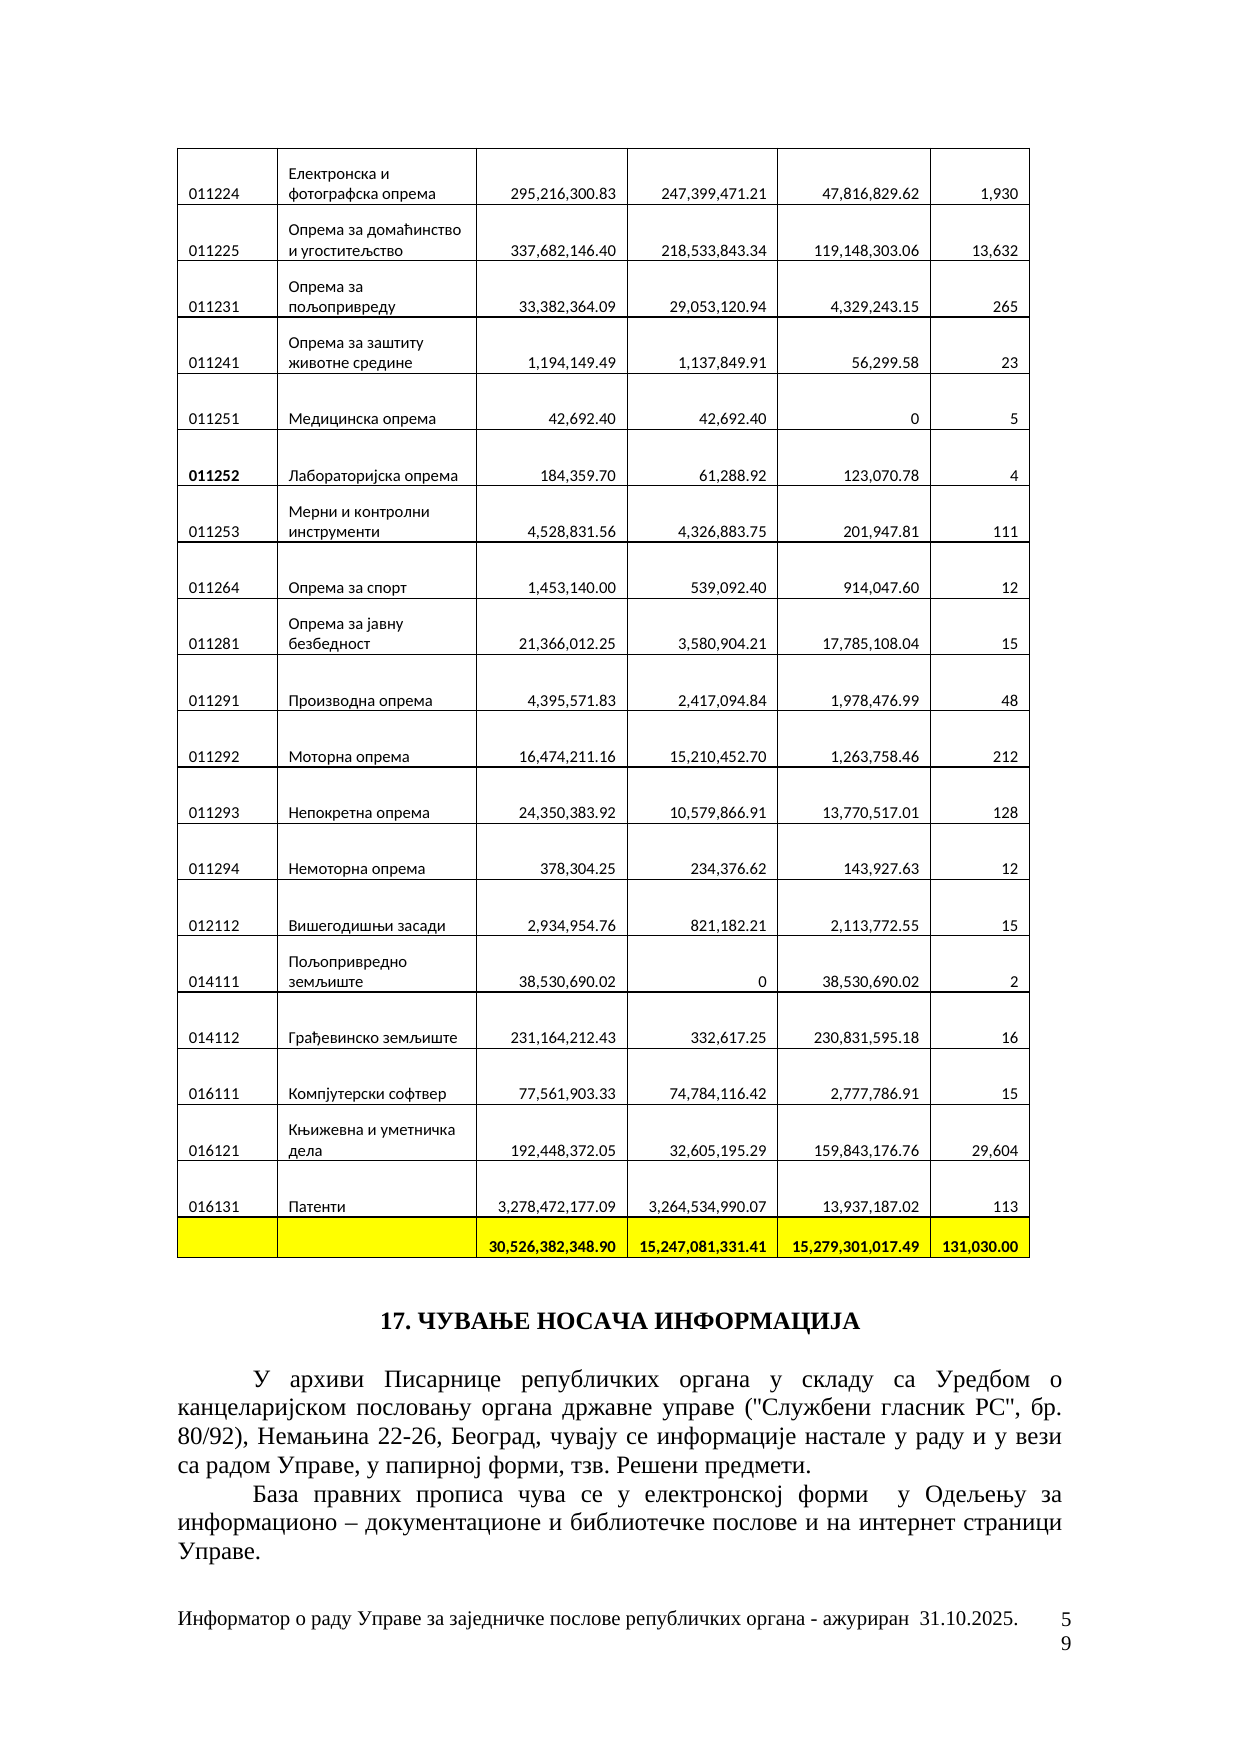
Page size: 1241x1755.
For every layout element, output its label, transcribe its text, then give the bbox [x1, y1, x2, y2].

table_cell 011264 [178, 543, 277, 598]
table_cell 247,399,471.21 [628, 149, 777, 204]
table_cell 17,785,108.04 [778, 599, 930, 654]
table_cell 1,453,140.00 [477, 543, 627, 598]
table_cell 12 [931, 543, 1029, 598]
table_cell 143,927.63 [778, 824, 930, 879]
table_cell 15 [931, 599, 1029, 654]
table_cell 337,682,146.40 [477, 205, 627, 260]
table_cell 3,264,534,990.07 [628, 1161, 777, 1216]
table_cell 119,148,303.06 [778, 205, 930, 260]
table_cell 24,350,383.92 [477, 768, 627, 823]
table_cell 21,366,012.25 [477, 599, 627, 654]
table_cell [178, 1218, 277, 1257]
table_cell 131,030.00 [931, 1218, 1029, 1257]
table_cell Грађевинско земљиште [278, 993, 476, 1048]
table_cell 1,137,849.91 [628, 318, 777, 373]
table_cell Непокретна опрема [278, 768, 476, 823]
table_cell 10,579,866.91 [628, 768, 777, 823]
table_cell Моторна опрема [278, 711, 476, 766]
table_cell 33,382,364.09 [477, 261, 627, 316]
table_cell 011292 [178, 711, 277, 766]
table_cell Опрема за домаћинство и угоститељство [278, 205, 476, 260]
table_cell 1,930 [931, 149, 1029, 204]
table_cell 332,617.25 [628, 993, 777, 1048]
table_cell 4,329,243.15 [778, 261, 930, 316]
table_cell 014112 [178, 993, 277, 1048]
table_cell 011251 [178, 374, 277, 429]
table_cell 15,279,301,017.49 [778, 1218, 930, 1257]
table_cell 378,304.25 [477, 824, 627, 879]
table_cell 295,216,300.83 [477, 149, 627, 204]
table_cell Електронска и фотографска опрема [278, 149, 476, 204]
table_cell 48 [931, 655, 1029, 710]
table_cell 016121 [178, 1105, 277, 1160]
table_cell 111 [931, 486, 1029, 541]
table_cell 38,530,690.02 [477, 936, 627, 991]
table_cell Опрема за заштиту животне средине [278, 318, 476, 373]
table_cell 74,784,116.42 [628, 1049, 777, 1104]
table_cell 15 [931, 1049, 1029, 1104]
table_cell 192,448,372.05 [477, 1105, 627, 1160]
table_cell Пољопривредно земљиште [278, 936, 476, 991]
table_cell Књижевна и уметничка дела [278, 1105, 476, 1160]
table_cell 011291 [178, 655, 277, 710]
table_cell 15,210,452.70 [628, 711, 777, 766]
table_cell 4,528,831.56 [477, 486, 627, 541]
table_cell 0 [628, 936, 777, 991]
table_cell 47,816,829.62 [778, 149, 930, 204]
table_cell 1,263,758.46 [778, 711, 930, 766]
table_cell 15,247,081,331.41 [628, 1218, 777, 1257]
table_cell Патенти [278, 1161, 476, 1216]
table_cell 3,278,472,177.09 [477, 1161, 627, 1216]
table_cell 231,164,212.43 [477, 993, 627, 1048]
table_cell 16 [931, 993, 1029, 1048]
table_cell 016111 [178, 1049, 277, 1104]
table_cell Лабораторијска опрема [278, 430, 476, 485]
table_cell 539,092.40 [628, 543, 777, 598]
table_cell 014111 [178, 936, 277, 991]
table_cell 2,417,094.84 [628, 655, 777, 710]
table_cell Мерни и контролни инструменти [278, 486, 476, 541]
table_cell 15 [931, 880, 1029, 935]
table_cell 29,604 [931, 1105, 1029, 1160]
table_cell 159,843,176.76 [778, 1105, 930, 1160]
table_cell Опрема за пољопривреду [278, 261, 476, 316]
text У архиви Писарнице републичких органа у складу са Уредбом о канцеларијском пословању органа државне управе (''Службени гласник РС'', бр. 80/92), Немањина 22-26, Београд, чувају се информације настале у раду и у вези са радом Управе, у папирној форми, тзв. Решени предмети. [177, 1364, 1063, 1479]
table_cell 218,533,843.34 [628, 205, 777, 260]
table_cell 821,182.21 [628, 880, 777, 935]
table_cell 2 [931, 936, 1029, 991]
table_cell 61,288.92 [628, 430, 777, 485]
table_cell 30,526,382,348.90 [477, 1218, 627, 1257]
table_cell 42,692.40 [477, 374, 627, 429]
text База правних прописа чува се у електронској форми у Одељењу за информационо – документационе и библиотечке послове и на интернет страници Управе. [177, 1479, 1063, 1565]
table_cell [278, 1218, 476, 1257]
table_cell 3,580,904.21 [628, 599, 777, 654]
table_cell 38,530,690.02 [778, 936, 930, 991]
table_cell 011224 [178, 149, 277, 204]
table_cell Немоторна опрема [278, 824, 476, 879]
table_cell 011253 [178, 486, 277, 541]
table_cell 184,359.70 [477, 430, 627, 485]
table_cell Производна опрема [278, 655, 476, 710]
table_cell 16,474,211.16 [477, 711, 627, 766]
table_cell 011241 [178, 318, 277, 373]
table_cell 23 [931, 318, 1029, 373]
table_cell Опрема за спорт [278, 543, 476, 598]
table_cell Вишегодишњи засади [278, 880, 476, 935]
table_cell 011225 [178, 205, 277, 260]
table_cell 2,113,772.55 [778, 880, 930, 935]
table_cell 230,831,595.18 [778, 993, 930, 1048]
table_cell 011294 [178, 824, 277, 879]
table_cell 4,395,571.83 [477, 655, 627, 710]
table_cell 011252 [178, 430, 277, 485]
table_cell 13,937,187.02 [778, 1161, 930, 1216]
table_cell Медицинска опрема [278, 374, 476, 429]
table_cell 5 [931, 374, 1029, 429]
subtitle 17. ЧУВАЊЕ НОСАЧА ИНФОРМАЦИЈА [177, 1306, 1063, 1335]
table_cell Опрема за јавну безбедност [278, 599, 476, 654]
table_cell 123,070.78 [778, 430, 930, 485]
table_cell 1,978,476.99 [778, 655, 930, 710]
table_cell 13,770,517.01 [778, 768, 930, 823]
table_cell 265 [931, 261, 1029, 316]
table_cell 56,299.58 [778, 318, 930, 373]
table_cell 77,561,903.33 [477, 1049, 627, 1104]
table_cell 42,692.40 [628, 374, 777, 429]
table_cell Компјутерски софтвер [278, 1049, 476, 1104]
table_cell 4,326,883.75 [628, 486, 777, 541]
table_cell 914,047.60 [778, 543, 930, 598]
table_cell 2,777,786.91 [778, 1049, 930, 1104]
table_cell 29,053,120.94 [628, 261, 777, 316]
table_cell 4 [931, 430, 1029, 485]
table_cell 13,632 [931, 205, 1029, 260]
table_cell 212 [931, 711, 1029, 766]
table_cell 011281 [178, 599, 277, 654]
table_cell 0 [778, 374, 930, 429]
table_cell 1,194,149.49 [477, 318, 627, 373]
table_cell 32,605,195.29 [628, 1105, 777, 1160]
table_cell 128 [931, 768, 1029, 823]
table_cell 012112 [178, 880, 277, 935]
table_cell 011293 [178, 768, 277, 823]
table_cell 2,934,954.76 [477, 880, 627, 935]
table_cell 113 [931, 1161, 1029, 1216]
table_cell 12 [931, 824, 1029, 879]
table_cell 016131 [178, 1161, 277, 1216]
table_cell 201,947.81 [778, 486, 930, 541]
table_cell 011231 [178, 261, 277, 316]
table_cell 234,376.62 [628, 824, 777, 879]
